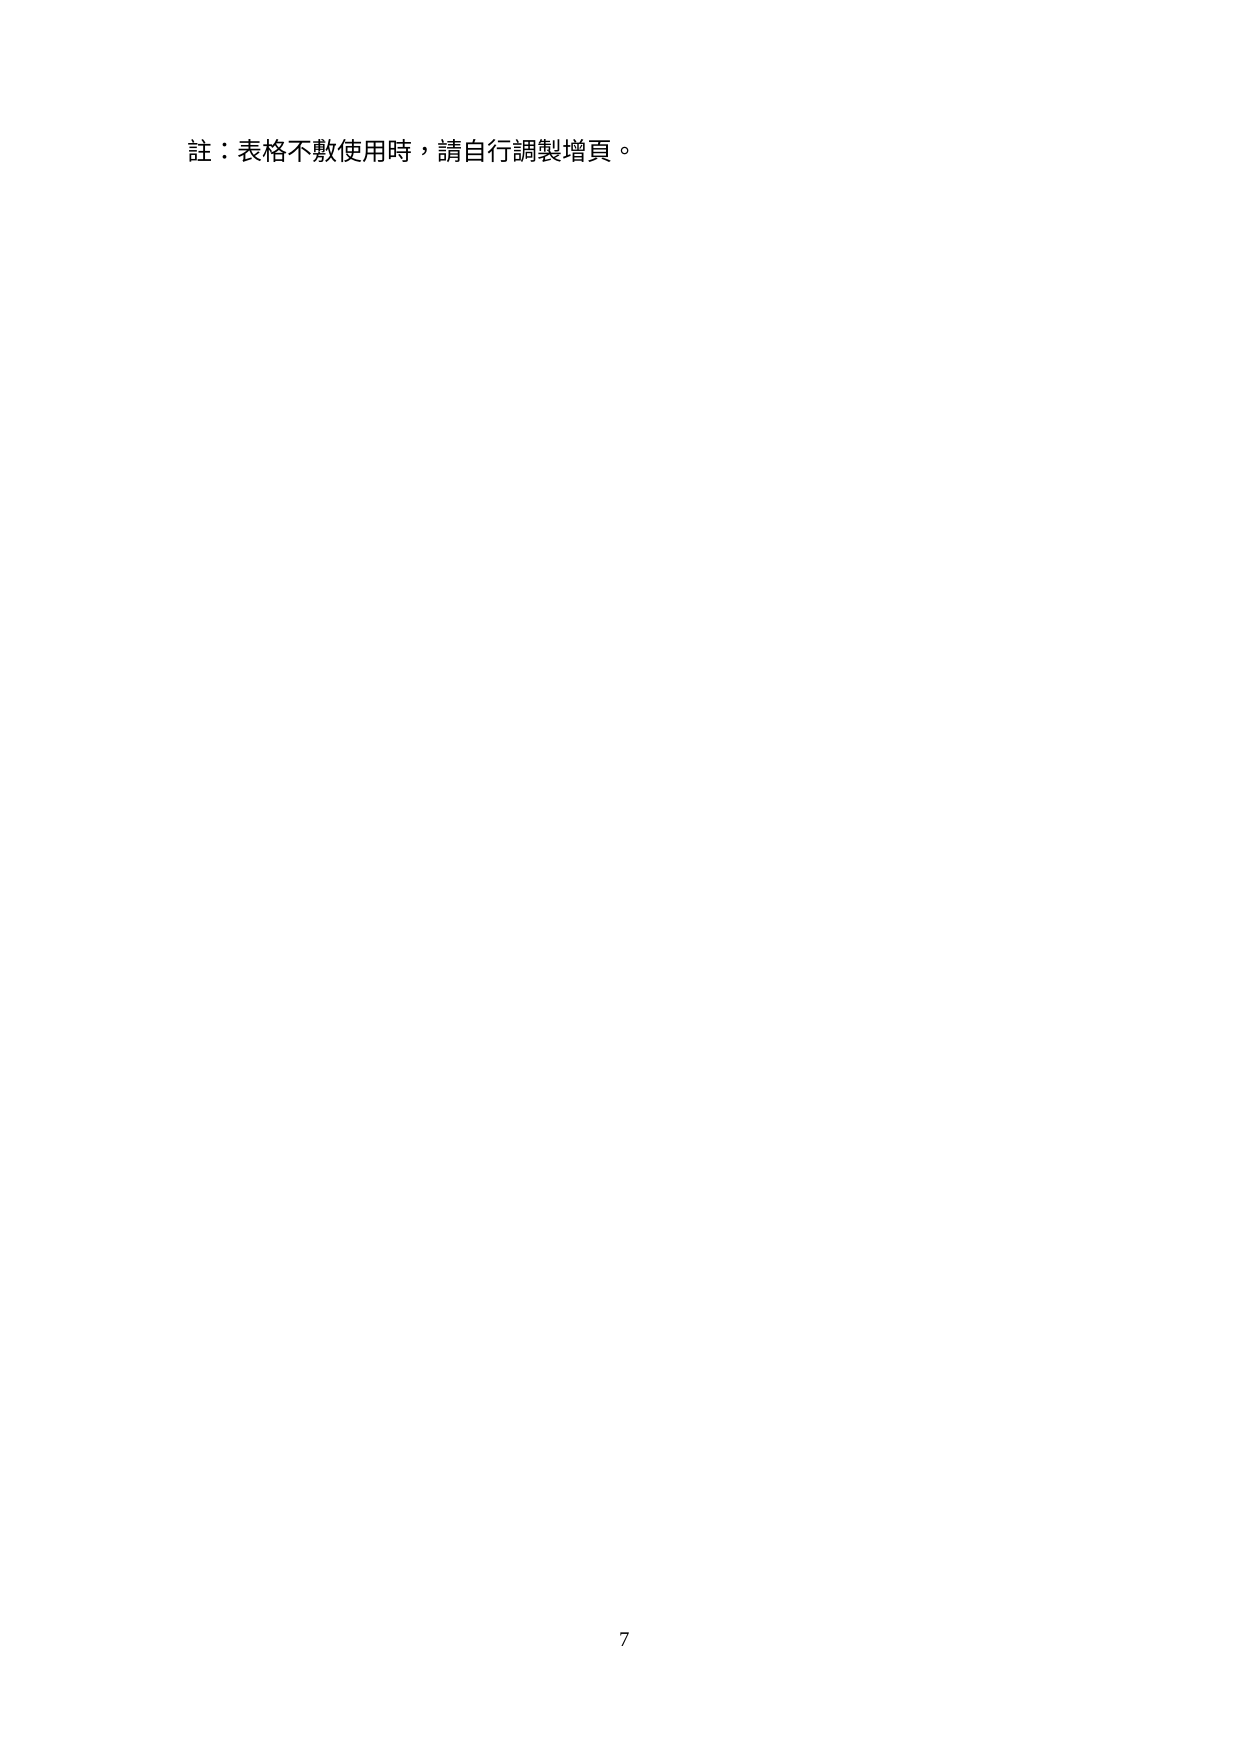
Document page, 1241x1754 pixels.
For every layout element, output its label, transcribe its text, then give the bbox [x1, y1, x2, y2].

text 註：表格不敷使用時，請自行調製增頁。 [187, 108, 1053, 170]
